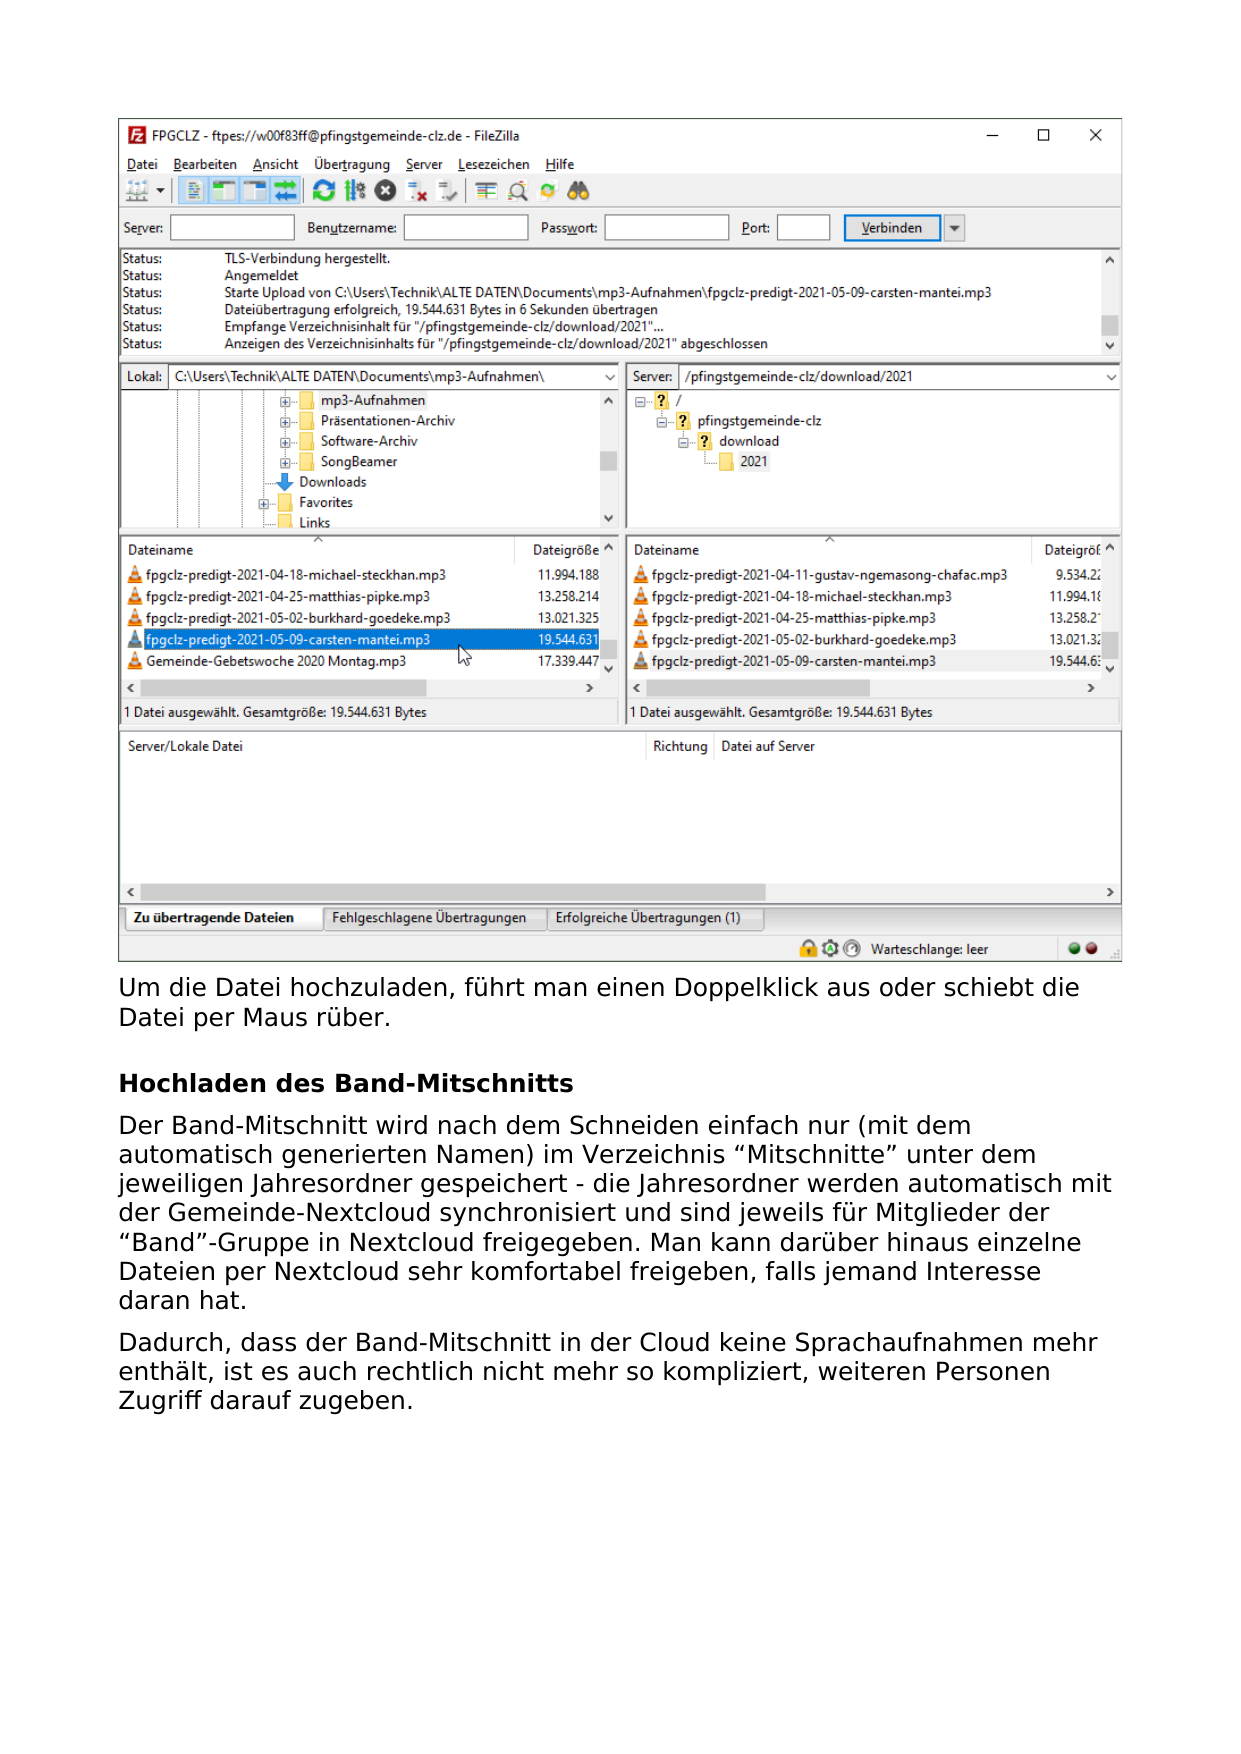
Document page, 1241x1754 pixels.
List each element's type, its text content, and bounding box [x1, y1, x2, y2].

text Dadurch, dass der Band-Mitschnitt in der Cloud keine Sprachaufnahmen mehr enthält, ist es auch rechtlich nicht mehr so kompliziert, weiteren Personen Zugriff darauf zugeben. [118, 1328, 1122, 1415]
picture [118, 118, 1123, 962]
subtitle Hochladen des Band-Mitschnitts [118, 1069, 1122, 1099]
text Der Band-Mitschnitt wird nach dem Schneiden einfach nur (mit dem automatisch generierten Namen) im Verzeichnis “Mitschnitte” unter dem jeweiligen Jahresordner gespeichert - die Jahresordner werden automatisch mit der Gemeinde-Nextcloud synchronisiert und sind jeweils für Mitglieder der “Band”-Gruppe in Nextcloud freigegeben. Man kann darüber hinaus einzelne Dateien per Nextcloud sehr komfortabel freigeben, falls jemand Interesse daran hat. [118, 1111, 1122, 1315]
text Um die Datei hochzuladen, führt man einen Doppelklick aus oder schiebt die Datei per Maus rüber. [118, 974, 1122, 1032]
